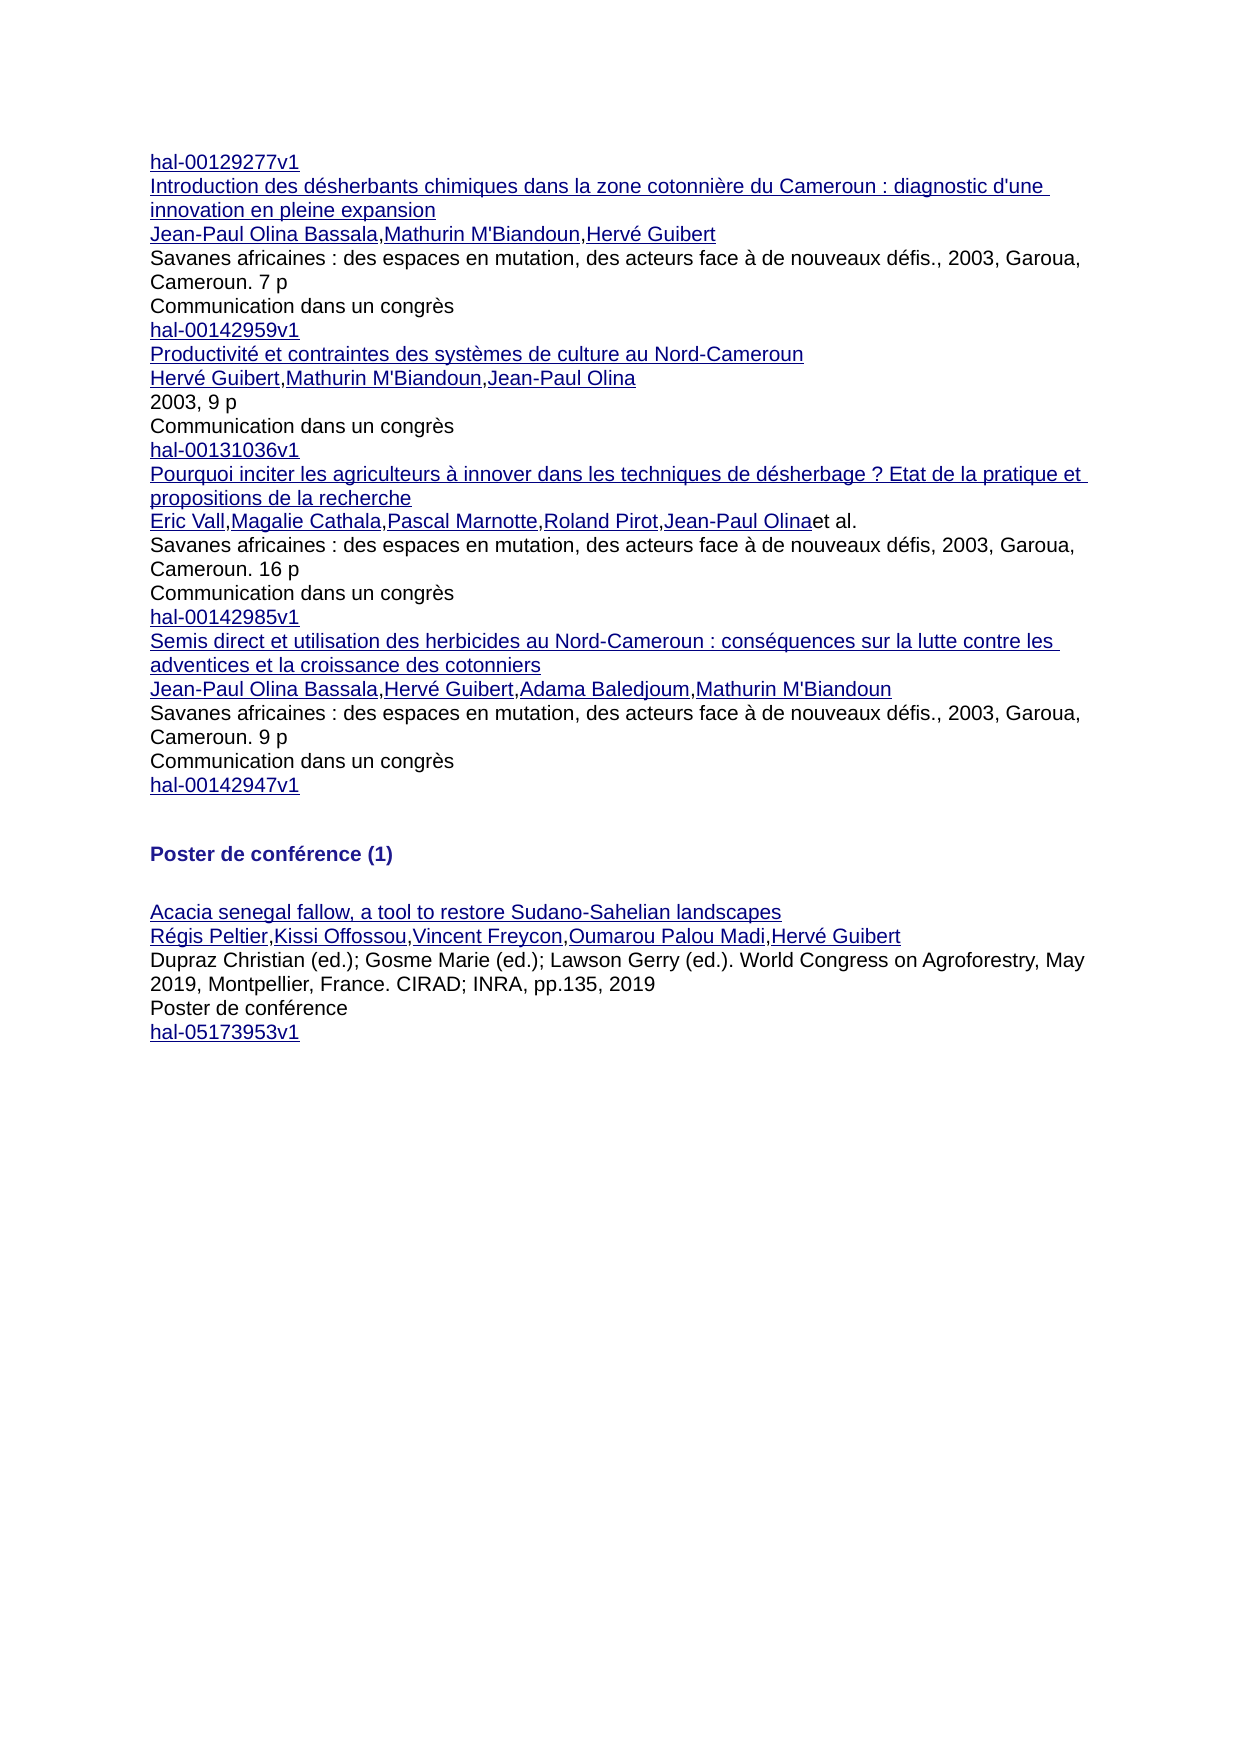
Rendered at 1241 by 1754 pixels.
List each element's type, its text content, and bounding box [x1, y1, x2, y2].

table_cell Pourquoi inciter les agriculteurs à innover dans les techniques de désherbage ? Etat de la pratique et propositions de la recherche Eric Vall,Magalie Cathala,Pascal Marnotte,Roland Pirot,Jean-Paul Olinaet al. Savanes africaines : des espaces en mutation, des acteurs face à de nouveaux défis, 2003, Garoua, Cameroun. 16 p Communication dans un congrès hal-00142985v1 [150, 461, 1090, 629]
table_cell Introduction des désherbants chimiques dans la zone cotonnière du Cameroun : diagnostic d'une innovation en pleine expansion Jean-Paul Olina Bassala,Mathurin M'Biandoun,Hervé Guibert Savanes africaines : des espaces en mutation, des acteurs face à de nouveaux défis., 2003, Garoua, Cameroun. 7 p Communication dans un congrès hal-00142959v1 [150, 174, 1090, 342]
table_header Acacia senegal fallow, a tool to restore Sudano-Sahelian landscapes Régis Peltier,Kissi Offossou,Vincent Freycon,Oumarou Palou Madi,Hervé Guibert Dupraz Christian (ed.); Gosme Marie (ed.); Lawson Gerry (ed.). World Congress on Agroforestry, May 2019, Montpellier, France. CIRAD; INRA, pp.135, 2019 Poster de conférence hal-05173953v1 [150, 900, 1090, 1044]
subtitle Poster de conférence (1) [150, 842, 1090, 866]
table_cell Productivité et contraintes des systèmes de culture au Nord-Cameroun Hervé Guibert,Mathurin M'Biandoun,Jean-Paul Olina 2003, 9 p Communication dans un congrès hal-00131036v1 [150, 342, 1090, 461]
table_cell Semis direct et utilisation des herbicides au Nord-Cameroun : conséquences sur la lutte contre les adventices et la croissance des cotonniers Jean-Paul Olina Bassala,Hervé Guibert,Adama Baledjoum,Mathurin M'Biandoun Savanes africaines : des espaces en mutation, des acteurs face à de nouveaux défis., 2003, Garoua, Cameroun. 9 p Communication dans un congrès hal-00142947v1 [150, 629, 1090, 797]
table_cell Comparaison de la productivité des principales activités rurales au Nord-Cameroun Hervé Guibert,Clément Njiti,Moïse Labonne,Aboubakar Njoya,Denis Gautieret al. Savanes africaines : des espaces en mutation, des acteurs face à de nouveaux défis., 2003, Garoua, Cameroun. 8 p Communication dans un congrès hal-00129277v1 [150, 150, 1090, 174]
